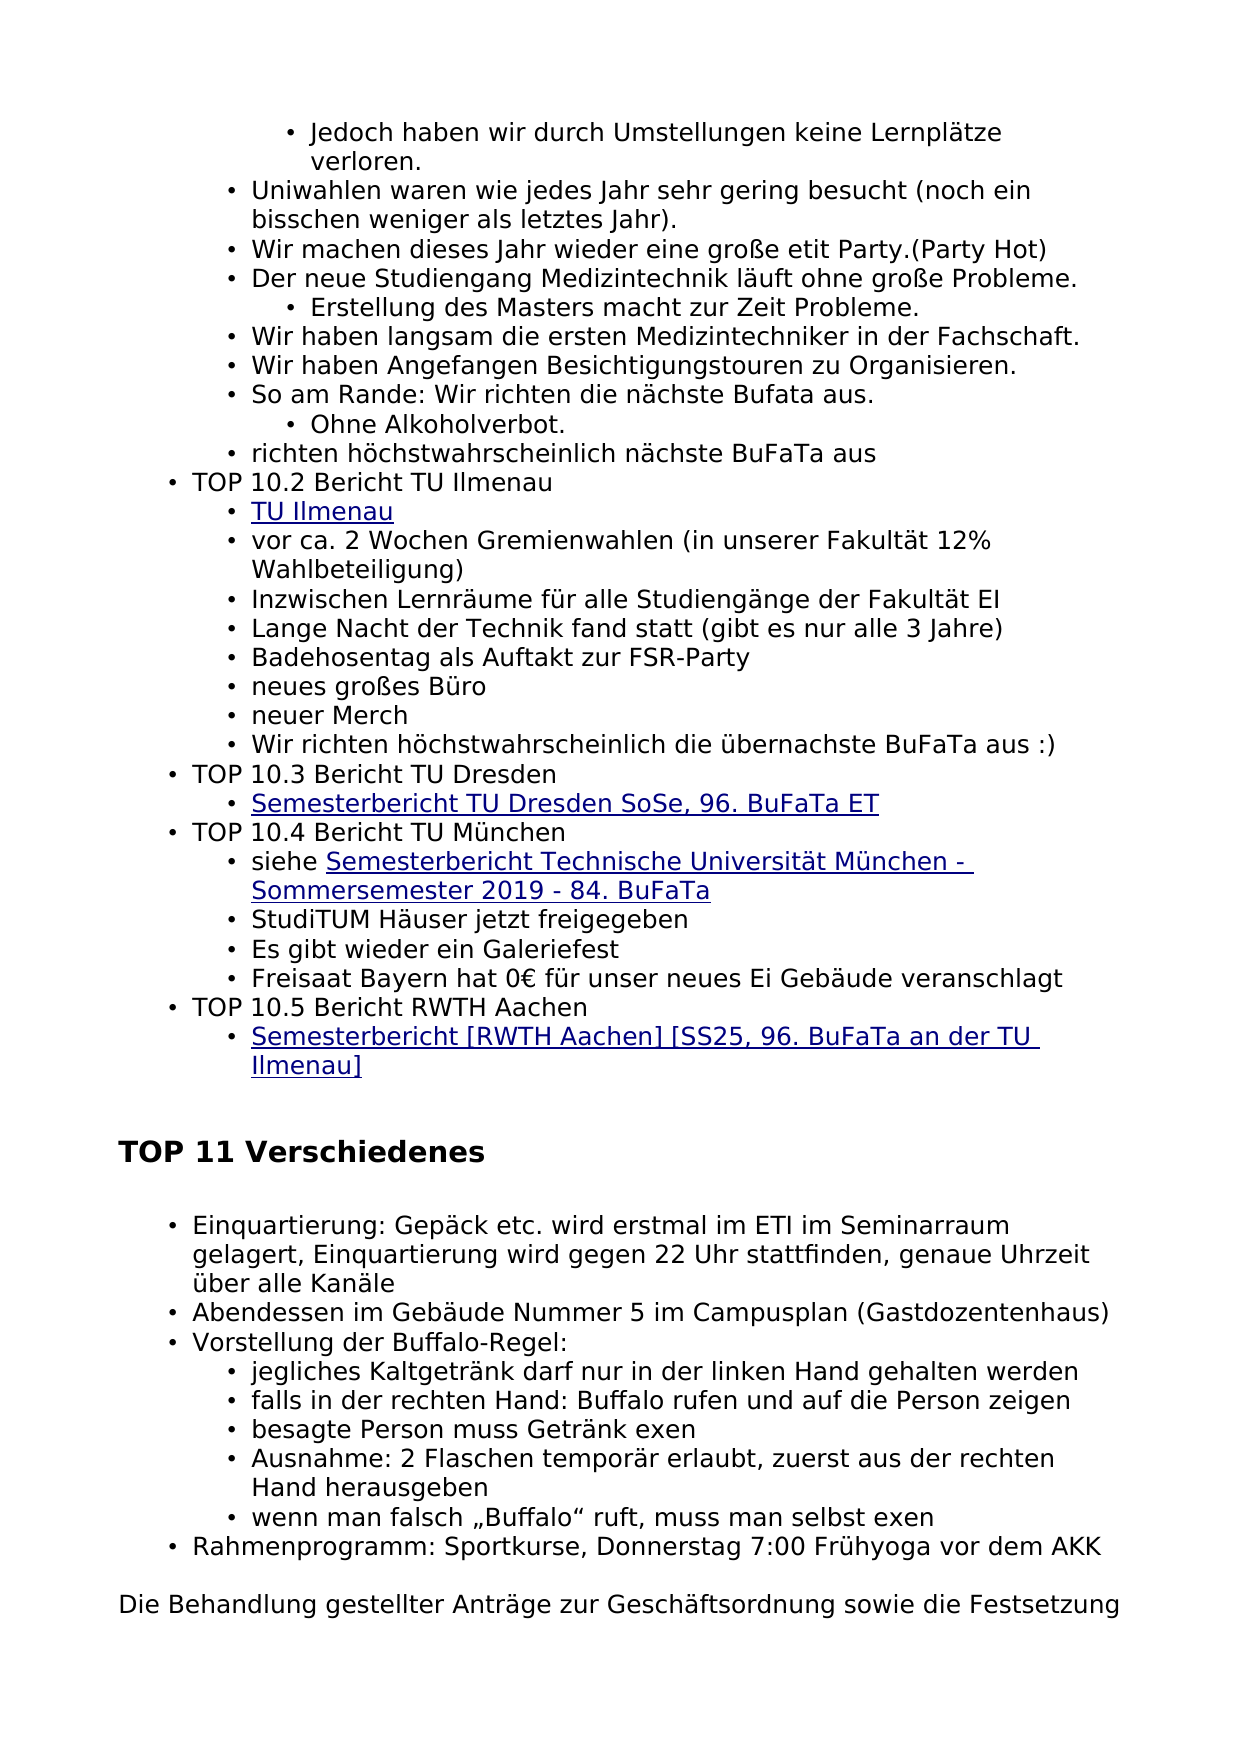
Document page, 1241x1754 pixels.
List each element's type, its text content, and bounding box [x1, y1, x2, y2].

list richten höchstwahrscheinlich nächste BuFaTa aus [236, 439, 1122, 468]
list neues großes Büro [236, 672, 1122, 701]
list Der neue Studiengang Medizintechnik läuft ohne große Probleme. [236, 264, 1122, 293]
list Freisaat Bayern hat 0€ für unser neues Ei Gebäude veranschlagt [236, 964, 1122, 993]
list Semesterbericht TU Dresden SoSe, 96. BuFaTa ET [236, 789, 1122, 818]
list jegliches Kaltgetränk darf nur in der linken Hand gehalten werden [236, 1357, 1122, 1386]
list Wir richten höchstwahrscheinlich die übernachste BuFaTa aus :) [236, 731, 1122, 760]
list Uniwahlen waren wie jedes Jahr sehr gering besucht (noch ein bisschen weniger als letztes Jahr). [236, 176, 1122, 235]
list Einquartierung: Gepäck etc. wird erstmal im ETI im Seminarraum gelagert, Einquartierung wird gegen 22 Uhr stattfinden, genaue Uhrzeit über alle Kanäle [177, 1211, 1122, 1298]
list Semesterbericht [RWTH Aachen] [SS25, 96. BuFaTa an der TU Ilmenau] [236, 1022, 1122, 1081]
list vor ca. 2 Wochen Gremienwahlen (in unserer Fakultät 12% Wahlbeteiligung) [236, 526, 1122, 585]
list besagte Person muss Getränk exen [236, 1415, 1122, 1444]
list Inzwischen Lernräume für alle Studiengänge der Fakultät EI [236, 585, 1122, 614]
list TOP 10.5 Bericht RWTH Aachen [177, 993, 1122, 1022]
list Jedoch haben wir durch Umstellungen keine Lernplätze verloren. [295, 118, 1122, 176]
list StudiTUM Häuser jetzt freigegeben [236, 906, 1122, 935]
list Rahmenprogramm: Sportkurse, Donnerstag 7:00 Frühyoga vor dem AKK [177, 1532, 1122, 1561]
list wenn man falsch „Buffalo“ ruft, muss man selbst exen [236, 1503, 1122, 1532]
list So am Rande: Wir richten die nächste Bufata aus. [236, 381, 1122, 410]
list Erstellung des Masters macht zur Zeit Probleme. [295, 293, 1122, 322]
list Es gibt wieder ein Galeriefest [236, 935, 1122, 964]
list Ausnahme: 2 Flaschen temporär erlaubt, zuerst aus der rechten Hand herausgeben [236, 1444, 1122, 1503]
list Wir haben Angefangen Besichtigungstouren zu Organisieren. [236, 351, 1122, 381]
list TOP 10.4 Bericht TU München [177, 818, 1122, 847]
list falls in der rechten Hand: Buffalo rufen und auf die Person zeigen [236, 1386, 1122, 1415]
list siehe Semesterbericht Technische Universität München - Sommersemester 2019 - 84. BuFaTa [236, 847, 1122, 906]
list Ohne Alkoholverbot. [295, 410, 1122, 439]
list TOP 10.2 Bericht TU Ilmenau [177, 468, 1122, 497]
list Wir haben langsam die ersten Medizintechniker in der Fachschaft. [236, 322, 1122, 351]
text Die Behandlung gestellter Anträge zur Geschäftsordnung sowie die Festsetzung [118, 1591, 1122, 1620]
list Lange Nacht der Technik fand statt (gibt es nur alle 3 Jahre) [236, 614, 1122, 643]
list TOP 10.3 Bericht TU Dresden [177, 760, 1122, 789]
list TU Ilmenau [236, 497, 1122, 526]
list Vorstellung der Buffalo-Regel: [177, 1328, 1122, 1357]
subtitle TOP 11 Verschiedenes [118, 1135, 1122, 1169]
list neuer Merch [236, 701, 1122, 731]
list Wir machen dieses Jahr wieder eine große etit Party.(Party Hot) [236, 235, 1122, 264]
list Abendessen im Gebäude Nummer 5 im Campusplan (Gastdozentenhaus) [177, 1298, 1122, 1328]
list Badehosentag als Auftakt zur FSR-Party [236, 643, 1122, 672]
